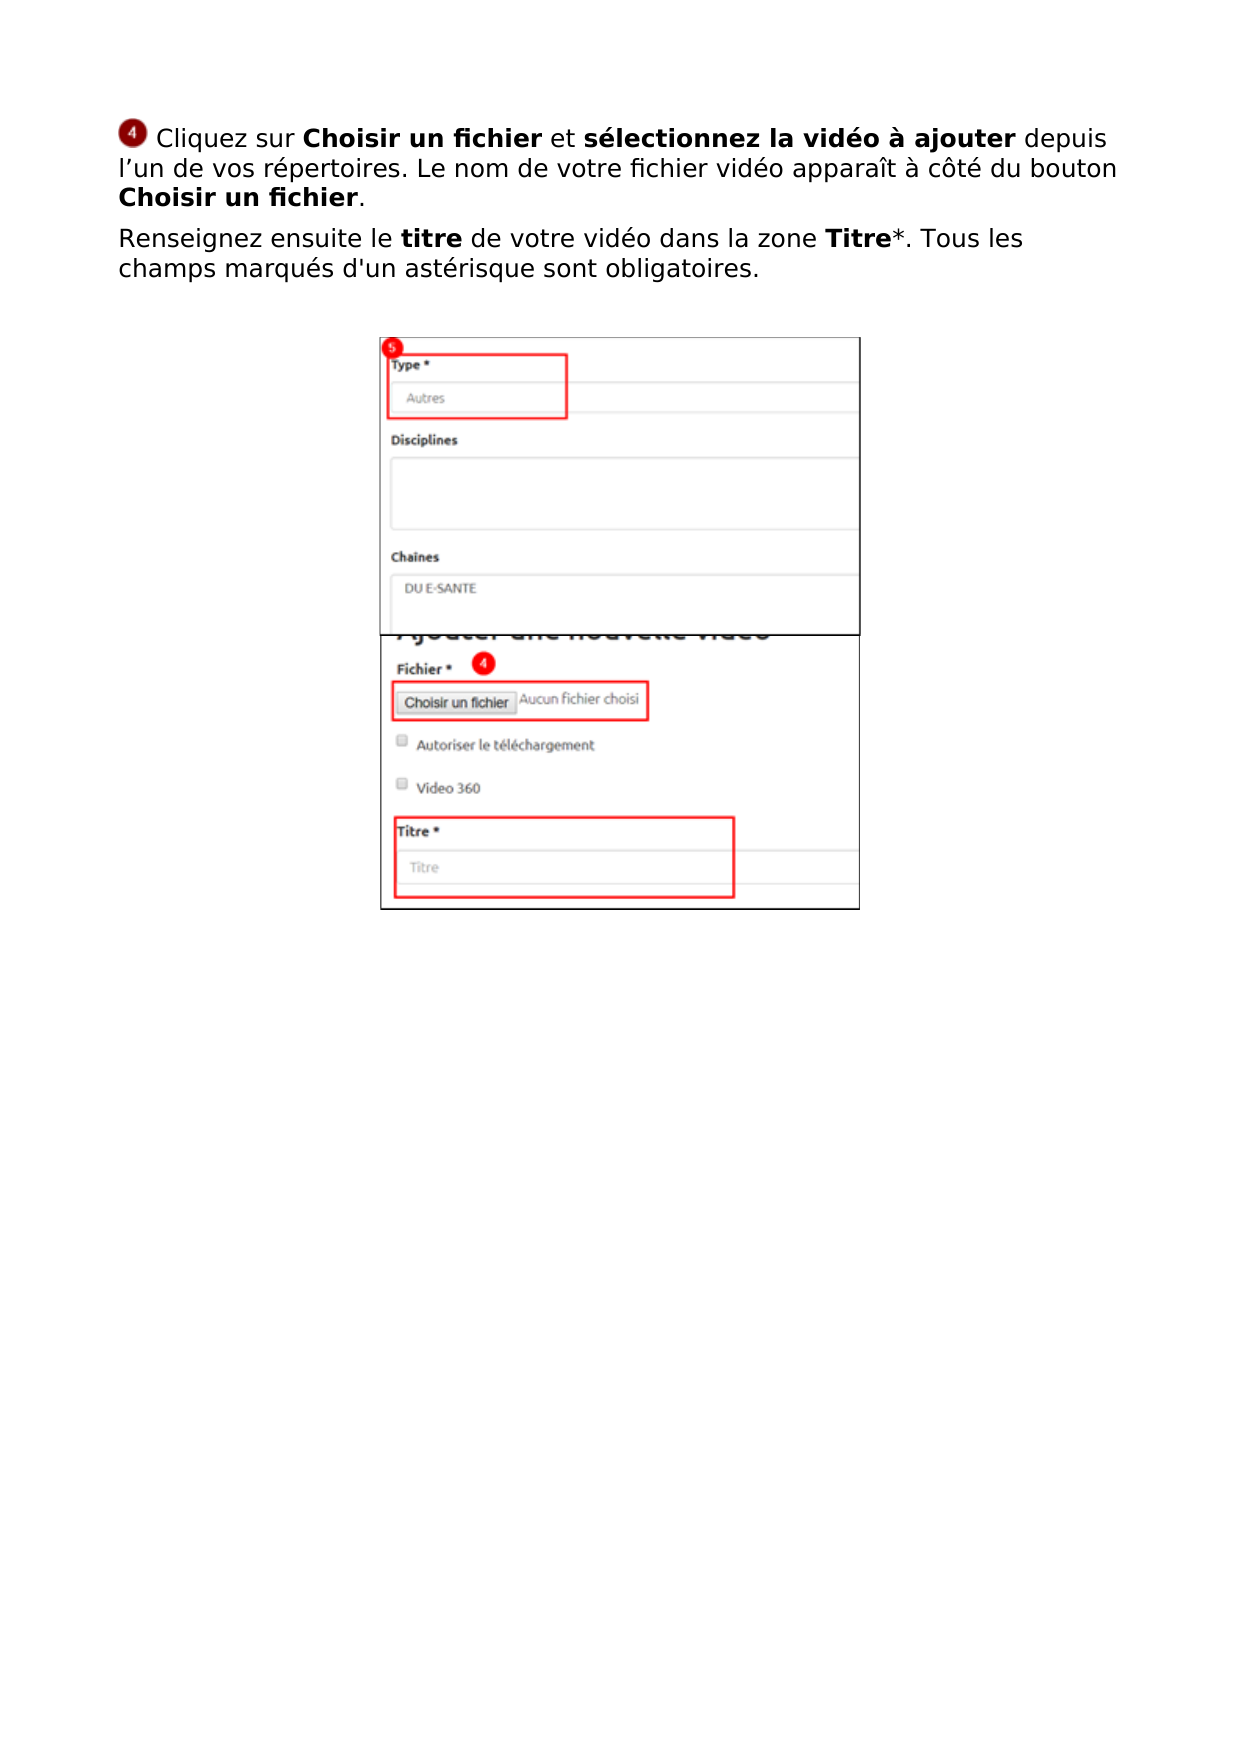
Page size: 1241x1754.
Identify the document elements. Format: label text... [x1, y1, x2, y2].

picture [379, 337, 861, 910]
text Cliquez sur Choisir un fichier et sélectionnez la vidéo à ajouter depuis l’un de vos répertoires. Le nom de votre fichier vidéo apparaît à côté du bouton Choisir un fichier. [118, 118, 1122, 212]
text Renseignez ensuite le titre de votre vidéo dans la zone Titre*. Tous les champs marqués d'un astérisque sont obligatoires. [118, 224, 1122, 283]
picture [118, 118, 148, 148]
